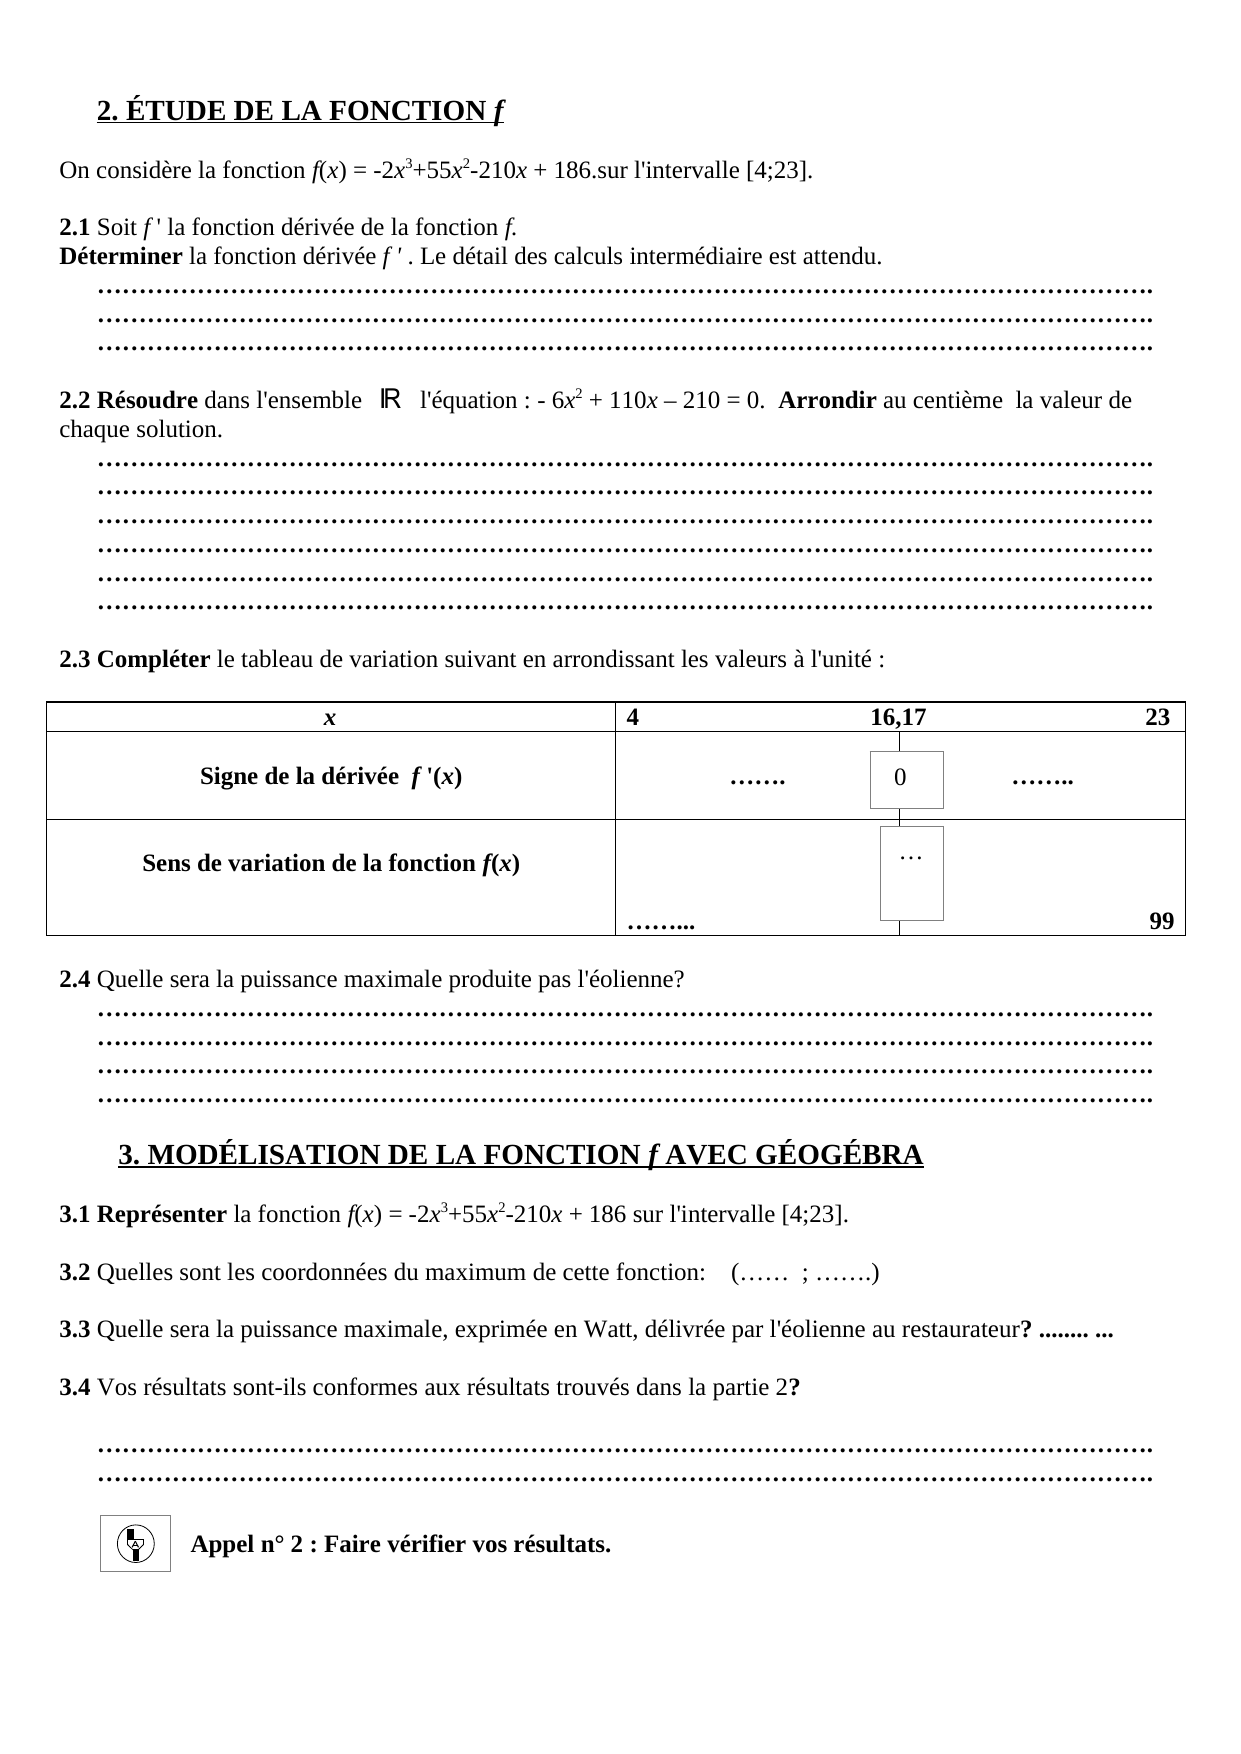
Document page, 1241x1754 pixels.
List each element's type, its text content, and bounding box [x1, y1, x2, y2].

text 3.1 Représenter la fonction f(x) = -2x3+55x2-210x + 186 sur l'intervalle [4;23]. [59, 1199, 1181, 1228]
text ………………………………………………………………………………………………………………. [97, 299, 1181, 327]
table_cell Sens de variation de la fonction f(x) [47, 820, 615, 934]
list 2.3 Compléter le tableau de variation suivant en arrondissant les valeurs à l'unité : [22, 644, 1181, 673]
table_cell 99 [900, 820, 1185, 934]
text ………………………………………………………………………………………………………………. [97, 500, 1181, 529]
table_cell Signe de la dérivée f '(x) [47, 732, 615, 818]
list 3. MODÉLISATION DE LA FONCTION f AVEC GÉOGÉBRA [81, 1137, 1181, 1170]
text Déterminer la fonction dérivée f ' . Le détail des calculs intermédiaire est attendu. [59, 241, 1181, 270]
table_header Appel n° 2 : Faire vérifier vos résultats. [183, 1515, 1152, 1572]
text ………………………………………………………………………………………………………………. [97, 1458, 1181, 1487]
text 3.2 Quelles sont les coordonnées du maximum de cette fonction: (…… ; …….) [59, 1257, 1181, 1285]
text ………………………………………………………………………………………………………………. [97, 1022, 1181, 1051]
table_cell ……. [616, 732, 899, 818]
list 2. ÉTUDE DE LA FONCTION f [59, 93, 1181, 126]
table_header [89, 1515, 100, 1572]
text ………………………………………………………………………………………………………………. [97, 443, 1181, 471]
text ………………………………………………………………………………………………………………. [97, 529, 1181, 558]
text ………………………………………………………………………………………………………………. [97, 558, 1181, 586]
text ………………………………………………………………………………………………………………. [97, 270, 1181, 299]
table_header 4 16,17 23 [616, 703, 1185, 731]
text ………………………………………………………………………………………………………………. [97, 471, 1181, 500]
table_header x [47, 703, 615, 731]
text ………………………………………………………………………………………………………………. [97, 1429, 1181, 1458]
table_cell …….. [900, 732, 1185, 818]
text 2.2 Résoudre dans l'ensemblel'équation : - 6x2 + 110x – 210 = 0. Arrondir au centième la valeur de chaque solution. [59, 385, 1181, 443]
text ………………………………………………………………………………………………………………. [97, 1051, 1181, 1079]
table_header [171, 1515, 183, 1572]
text 2.1 Soit f ' la fonction dérivée de la fonction f. [59, 212, 1181, 241]
text 3.4 Vos résultats sont-ils conformes aux résultats trouvés dans la partie 2? [59, 1372, 1181, 1400]
text On considère la fonction f(x) = -2x3+55x2-210x + 186.sur l'intervalle [4;23]. [59, 155, 1181, 184]
text ………………………………………………………………………………………………………………. [97, 1079, 1181, 1108]
list 2.4 Quelle sera la puissance maximale produite pas l'éolienne? [22, 964, 1181, 993]
text ………………………………………………………………………………………………………………. [97, 586, 1181, 615]
text 3.3 Quelle sera la puissance maximale, exprimée en Watt, délivrée par l'éolienne au restaurateur? ........ ... [59, 1314, 1181, 1343]
table_cell ……... [616, 820, 899, 934]
text ………………………………………………………………………………………………………………. [97, 327, 1181, 356]
text ………………………………………………………………………………………………………………. [97, 993, 1181, 1022]
